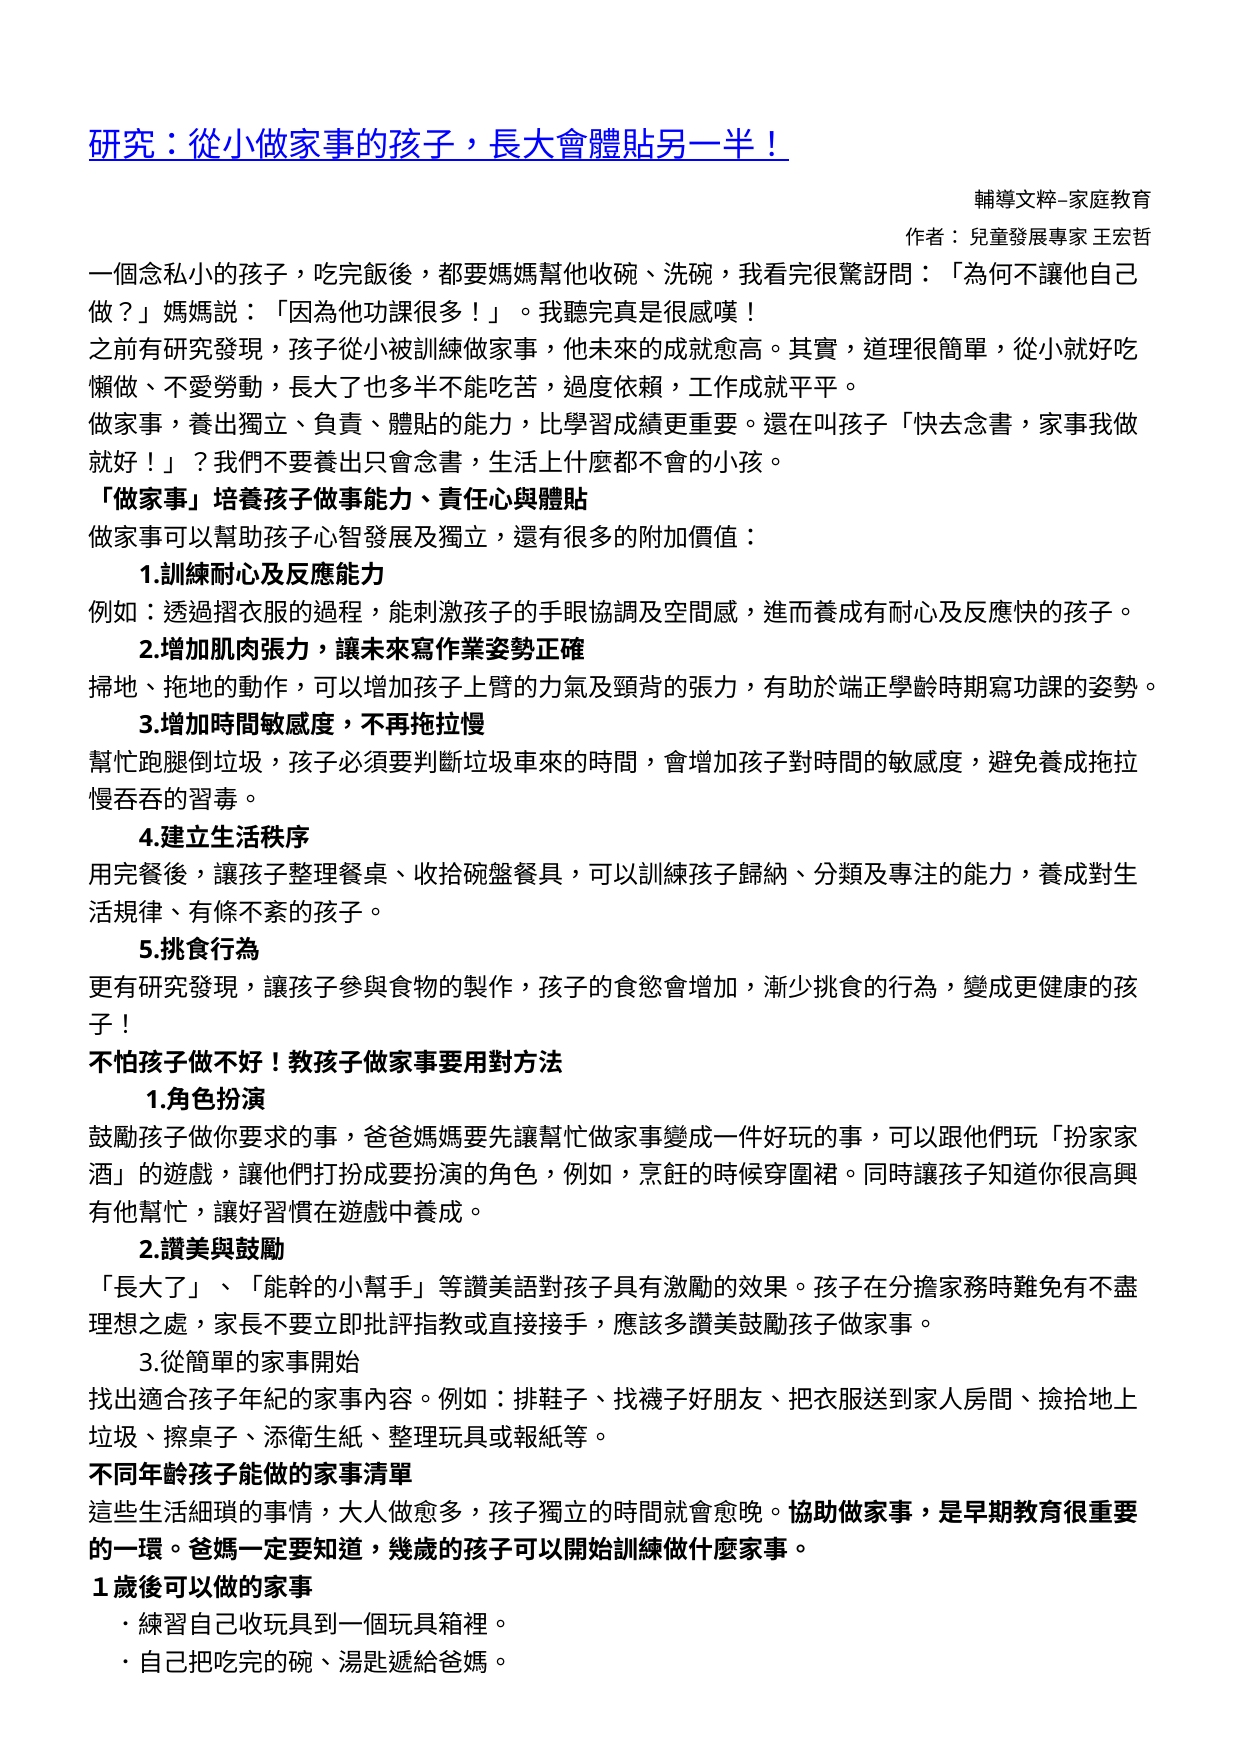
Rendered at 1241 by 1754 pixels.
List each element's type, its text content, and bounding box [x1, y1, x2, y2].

text 3.從簡單的家事開始 [139, 1342, 1152, 1379]
text 做家事，養出獨立、負責、體貼的能力，比學習成績更重要。還在叫孩子「快去念書，家事我做就好！」？我們不要養出只會念書，生活上什麼都不會的小孩。 [89, 404, 1152, 479]
text 一個念私小的孩子，吃完飯後，都要媽媽幫他收碗、洗碗，我看完很驚訝問：「為何不讓他自己做？」媽媽説：「因為他功課很多！」。我聽完真是很感嘆！ [89, 254, 1152, 329]
text 掃地、拖地的動作，可以增加孩子上臂的力氣及頸背的張力，有助於端正學齡時期寫功課的姿勢。 [89, 667, 1152, 704]
text １歲後可以做的家事 [89, 1567, 1152, 1604]
subtitle 不同年齡孩子能做的家事清單 [89, 1454, 1152, 1492]
text ．自己把吃完的碗、湯匙遞給爸媽。 [114, 1642, 1152, 1679]
text 1.角色扮演 [139, 1079, 1152, 1117]
subtitle 研究：從小做家事的孩子，長大會體貼另一半！ [89, 104, 1152, 179]
text 之前有研究發現，孩子從小被訓練做家事，他未來的成就愈高。其實，道理很簡單，從小就好吃懶做、不愛勞動，長大了也多半不能吃苦，過度依賴，工作成就平平。 [89, 329, 1152, 404]
subtitle 「做家事」培養孩子做事能力、責任心與體貼 [89, 479, 1152, 517]
text 更有研究發現，讓孩子參與食物的製作，孩子的食慾會增加，漸少挑食的行為，變成更健康的孩子！ [89, 967, 1152, 1042]
text 2.增加肌肉張力，讓未來寫作業姿勢正確 [139, 629, 1152, 667]
text 4.建立生活秩序 [139, 817, 1152, 854]
text 作者： 兒童發展專家 王宏哲 [89, 217, 1152, 254]
text 用完餐後，讓孩子整理餐桌、收拾碗盤餐具，可以訓練孩子歸納、分類及專注的能力，養成對生活規律、有條不紊的孩子。 [89, 854, 1152, 929]
text 幫忙跑腿倒垃圾，孩子必須要判斷垃圾車來的時間，會增加孩子對時間的敏感度，避免養成拖拉慢吞吞的習毒。 [89, 742, 1152, 817]
text 輔導文粹–家庭教育 [89, 179, 1152, 217]
text 「長大了」、「能幹的小幫手」等讚美語對孩子具有激勵的效果。孩子在分擔家務時難免有不盡理想之處，家長不要立即批評指教或直接接手，應該多讚美鼓勵孩子做家事。 [89, 1267, 1152, 1342]
text 1.訓練耐心及反應能力 [139, 554, 1152, 592]
text 2.讚美與鼓勵 [139, 1229, 1152, 1267]
text 做家事可以幫助孩子心智發展及獨立，還有很多的附加價值： [89, 517, 1152, 554]
text 例如：透過摺衣服的過程，能刺激孩子的手眼協調及空間感，進而養成有耐心及反應快的孩子。 [89, 592, 1152, 629]
text 3.增加時間敏感度，不再拖拉慢 [139, 704, 1152, 742]
text 5.挑食行為 [139, 929, 1152, 967]
text 鼓勵孩子做你要求的事，爸爸媽媽要先讓幫忙做家事變成一件好玩的事，可以跟他們玩「扮家家酒」的遊戲，讓他們打扮成要扮演的角色，例如，烹飪的時候穿圍裙。同時讓孩子知道你很高興有他幫忙，讓好習慣在遊戲中養成。 [89, 1117, 1152, 1229]
subtitle 不怕孩子做不好！教孩子做家事要用對方法 [89, 1042, 1152, 1079]
text 找出適合孩子年紀的家事內容。例如：排鞋子、找襪子好朋友、把衣服送到家人房間、撿拾地上垃圾、擦桌子、添衛生紙、整理玩具或報紙等。 [89, 1379, 1152, 1454]
text ．練習自己收玩具到一個玩具箱裡。 [114, 1604, 1152, 1642]
text 這些生活細瑣的事情，大人做愈多，孩子獨立的時間就會愈晚。協助做家事，是早期教育很重要的一環。爸媽一定要知道，幾歲的孩子可以開始訓練做什麼家事。 [89, 1492, 1152, 1567]
